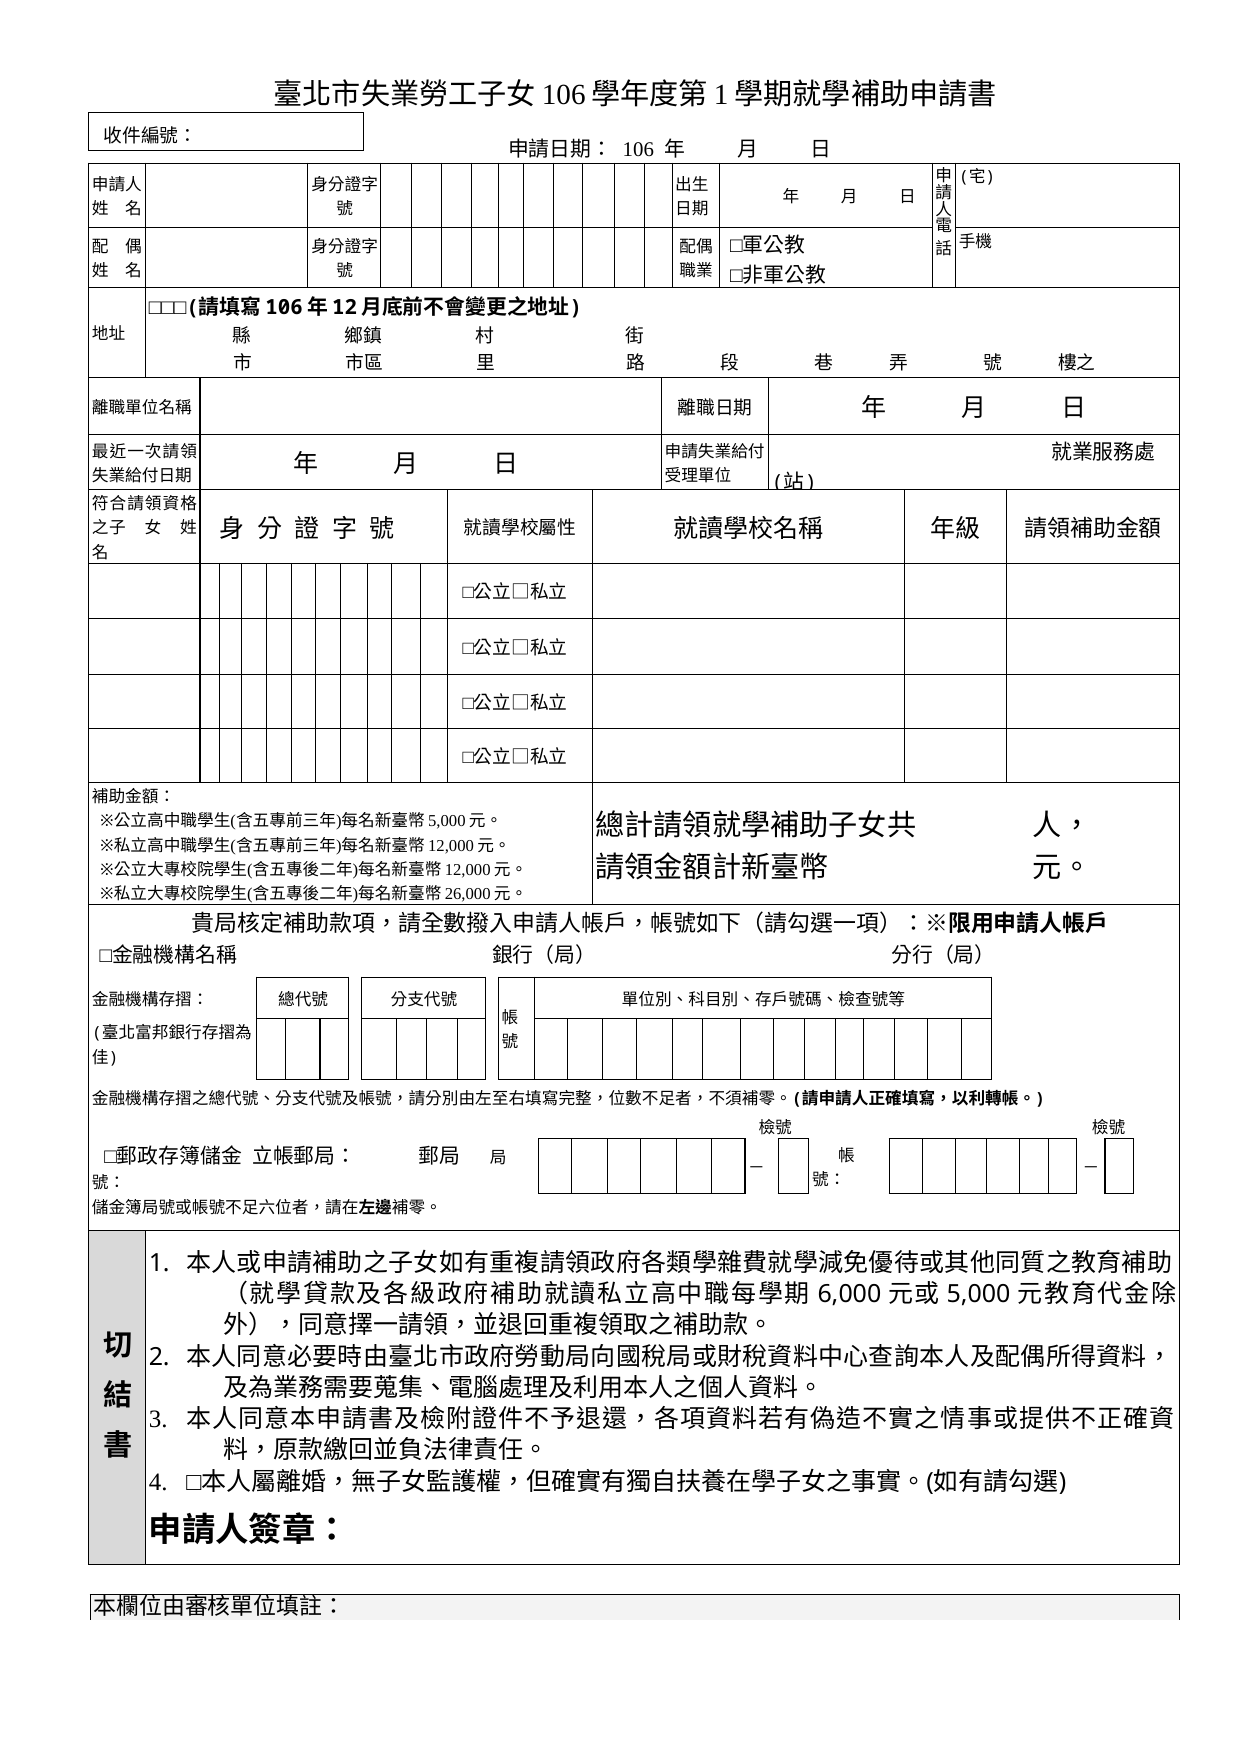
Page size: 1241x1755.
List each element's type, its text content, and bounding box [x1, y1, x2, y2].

table_cell [779, 1139, 808, 1193]
table_cell 分行（局） [707, 939, 1179, 977]
table_cell [421, 564, 447, 618]
table_cell 本人或申請補助之子女如有重複請領政府各類學雜費就學減免優待或其他同質之教育補助（就學貸款及各級政府補助就讀私立高中職每學期6,000元或5,000元教育代金除外），同意擇一請領，並退回重複領取之補助款。 本人同意必要時由臺北市政府勞動局向國稅局或財稅資料中心查詢本人及配偶所得資料，及為業務需要蒐集、電腦處理及利用本人之個人資料。 本人同意本申請書及檢附證件不予退還，各項資料若有偽造不實之情事或提供不正確資料，原款繳回並負法律責任。 □本人屬離婚，無子女監護權，但確實有獨自扶養在學子女之事實。(如有請勾選) 申請人簽章： [146, 1231, 1179, 1564]
table_header 出生 日期 [673, 164, 719, 227]
table_cell 就讀學校屬性 [448, 490, 592, 563]
table_cell － [1077, 1138, 1104, 1193]
table_cell 金融機構存摺： [89, 977, 256, 1018]
table_cell [442, 228, 471, 287]
table_cell [535, 1019, 567, 1079]
table_cell □□□(請填寫106年12月底前不會變更之地址) 縣 鄉鎮 村 街 市 市區 里 路 段 巷 弄 號 樓之 [146, 288, 1179, 377]
table_cell － [746, 1138, 778, 1193]
table_cell [267, 675, 291, 728]
table_cell [242, 564, 266, 618]
table_cell 申請失業給付受理單位 [662, 435, 768, 489]
table_cell 離職單位名稱 [89, 378, 199, 434]
table_cell [89, 619, 199, 674]
table_cell [220, 675, 241, 728]
table_cell [641, 1139, 676, 1193]
table_cell [368, 729, 391, 782]
table_cell [524, 228, 553, 287]
table_cell 補助金額： ※公立高中職學生(含五專前三年)每名新臺幣5,000元。 ※私立高中職學生(含五專前三年)每名新臺幣12,000元。 ※公立大專校院學生(含五專後二年)每名新臺幣12,000元。 ※私立大專校院學生(含五專後二年)每名新臺幣26,000元。 [89, 783, 592, 904]
table_cell [220, 564, 241, 618]
table_cell [368, 619, 391, 674]
table_cell [637, 1019, 672, 1079]
table_cell 檢號 檢號 [89, 1114, 1179, 1138]
table_cell [201, 619, 219, 674]
table_cell [774, 1019, 804, 1079]
table_cell [368, 675, 391, 728]
text 申請日期： 106 年 月 日 [190, 132, 1181, 162]
table_cell [1106, 1139, 1133, 1193]
table_cell (臺北富邦銀行存摺為佳) [89, 1018, 256, 1079]
table_header [583, 164, 614, 227]
table_header [381, 164, 411, 227]
table_cell [89, 675, 199, 728]
table_header [472, 164, 498, 227]
table_cell [89, 729, 199, 782]
table_cell [923, 1139, 955, 1193]
text 臺北市失業勞工子女106學年度第1學期就學補助申請書 [89, 71, 1181, 113]
table_cell [341, 564, 367, 618]
table_cell 請領補助金額 [1007, 490, 1179, 563]
table_cell [286, 1019, 319, 1079]
table_cell [201, 564, 219, 618]
table_cell 年 月 日 [201, 435, 661, 489]
table_cell [341, 729, 367, 782]
table_cell [593, 619, 904, 674]
table_cell 最近一次請領失業給付日期 [89, 435, 199, 489]
table_cell [267, 619, 291, 674]
table_cell [362, 1019, 396, 1079]
table_cell [615, 228, 644, 287]
table_cell 地址 [89, 288, 145, 377]
table_cell [992, 1018, 1179, 1079]
table_cell [1020, 1139, 1048, 1193]
table_cell [381, 228, 411, 287]
table_cell □公立□私立 [448, 675, 592, 728]
table_cell [603, 1019, 636, 1079]
table_cell [928, 1019, 961, 1079]
table_cell [895, 1019, 927, 1079]
table_cell [905, 729, 1006, 782]
table_cell 配偶 職業 [673, 228, 719, 287]
table_cell [987, 1139, 1019, 1193]
table_cell [316, 675, 340, 728]
table_cell [486, 977, 498, 1079]
table_cell [1007, 564, 1179, 618]
table_cell 身 分 證 字 號 [201, 490, 447, 563]
table_cell 就業服務處(站) [769, 435, 1179, 489]
table_cell □公立□私立 [448, 619, 592, 674]
table_cell 分支代號 [362, 978, 485, 1018]
table_cell [836, 1019, 863, 1079]
table_cell [962, 1019, 991, 1079]
table_header 年 月 日 [720, 164, 932, 227]
table_cell [890, 1139, 922, 1193]
table_cell [741, 1019, 773, 1079]
table_cell [341, 675, 367, 728]
table_cell 帳號： [809, 1138, 889, 1193]
table_cell [242, 619, 266, 674]
table_cell [1134, 1138, 1179, 1193]
table_cell [905, 675, 1006, 728]
table_cell [712, 1139, 744, 1193]
table_cell [316, 619, 340, 674]
table_cell [421, 675, 447, 728]
table_cell □郵政存簿儲金 立帳郵局： 郵局 局號： [89, 1138, 538, 1193]
table_cell [267, 729, 291, 782]
table_cell [368, 564, 391, 618]
table_cell [905, 564, 1006, 618]
table_cell [427, 1019, 457, 1079]
table_cell 銀行（局） [381, 939, 707, 977]
table_cell [499, 228, 523, 287]
table_cell 總計請領就學補助子女共 人， 請領金額計新臺幣 元。 [593, 783, 1179, 904]
table_header 身分證字號 [308, 164, 380, 227]
table_cell [421, 729, 447, 782]
table_cell [257, 1019, 285, 1079]
table_cell [397, 1019, 426, 1079]
table_cell [1049, 1139, 1076, 1193]
table_cell [242, 729, 266, 782]
table_cell □金融機構名稱 [89, 939, 381, 977]
table_cell [593, 729, 904, 782]
table_header [615, 164, 644, 227]
table_cell [316, 729, 340, 782]
table_cell 離職日期 [662, 378, 768, 434]
table_cell 符合請領資格之子 女 姓 名 [89, 490, 199, 563]
table_cell 儲金簿局號或帳號不足六位者，請在左邊補零。 [89, 1193, 1179, 1230]
table_header 本欄位由審核單位填註： [91, 1595, 1179, 1620]
table_cell [554, 228, 582, 287]
table_cell 就讀學校名稱 [593, 490, 904, 563]
table_cell [292, 619, 315, 674]
table_cell 帳 號 [499, 978, 534, 1079]
table_cell 總代號 [257, 978, 348, 1018]
table_cell [568, 1019, 602, 1079]
table_cell 年 月 日 [769, 378, 1179, 434]
table_cell [201, 378, 661, 434]
table_cell [864, 1019, 894, 1079]
table_cell [458, 1019, 485, 1079]
table_cell 身分證字號 [308, 228, 380, 287]
table_cell [201, 675, 219, 728]
table_cell [392, 564, 420, 618]
table_cell [673, 1019, 702, 1079]
table_header 申請人姓 名 [89, 164, 145, 227]
table_cell [703, 1019, 740, 1079]
table_cell [392, 729, 420, 782]
table_header [442, 164, 471, 227]
table_header (宅) [956, 164, 1179, 227]
table_cell 手機 [956, 228, 1179, 287]
table_header [554, 164, 582, 227]
table_cell [539, 1139, 571, 1193]
table_cell 貴局核定補助款項，請全數撥入申請人帳戶，帳號如下（請勾選一項）：※限用申請人帳戶 [89, 905, 1179, 938]
table_cell [421, 619, 447, 674]
table_cell □公立□私立 [448, 729, 592, 782]
table_header [412, 164, 441, 227]
table_header 申請人電 話 [933, 164, 955, 287]
table_cell [1007, 729, 1179, 782]
table_cell [905, 619, 1006, 674]
table_cell [392, 619, 420, 674]
table_cell 單位別、科目別、存戶號碼、檢查號等 [535, 978, 991, 1018]
table_cell [677, 1139, 711, 1193]
table_cell [201, 729, 219, 782]
table_cell [321, 1019, 348, 1079]
table_cell [349, 977, 361, 1079]
table_cell [292, 564, 315, 618]
table_cell [220, 729, 241, 782]
table_cell [572, 1139, 607, 1193]
table_cell [341, 619, 367, 674]
table_cell [89, 564, 199, 618]
table_cell [267, 564, 291, 618]
table_cell 金融機構存摺之總代號、分支代號及帳號，請分別由左至右填寫完整，位數不足者，不須補零。(請申請人正確填寫，以利轉帳。) [89, 1079, 1179, 1114]
table_cell [645, 228, 672, 287]
table_cell [292, 675, 315, 728]
table_cell 配 偶姓 名 [89, 228, 145, 287]
table_cell [316, 564, 340, 618]
table_cell [608, 1139, 640, 1193]
table_cell □軍公教 □非軍公教 [720, 228, 932, 287]
table_cell [146, 228, 307, 287]
table_cell [1007, 619, 1179, 674]
table_cell [220, 619, 241, 674]
table_cell [412, 228, 441, 287]
table_header [499, 164, 523, 227]
table_cell [992, 977, 1179, 1018]
table_cell 年級 [905, 490, 1006, 563]
table_cell [472, 228, 498, 287]
table_cell [805, 1019, 835, 1079]
table_cell [956, 1139, 986, 1193]
table_cell [392, 675, 420, 728]
table_cell 切 結 書 [89, 1231, 145, 1564]
table_cell □公立□私立 [448, 564, 592, 618]
table_cell [1007, 675, 1179, 728]
table_cell [292, 729, 315, 782]
table_cell [583, 228, 614, 287]
table_cell [593, 564, 904, 618]
table_cell [242, 675, 266, 728]
table_header [524, 164, 553, 227]
table_header [645, 164, 672, 227]
table_header [146, 164, 307, 227]
table_cell [593, 675, 904, 728]
